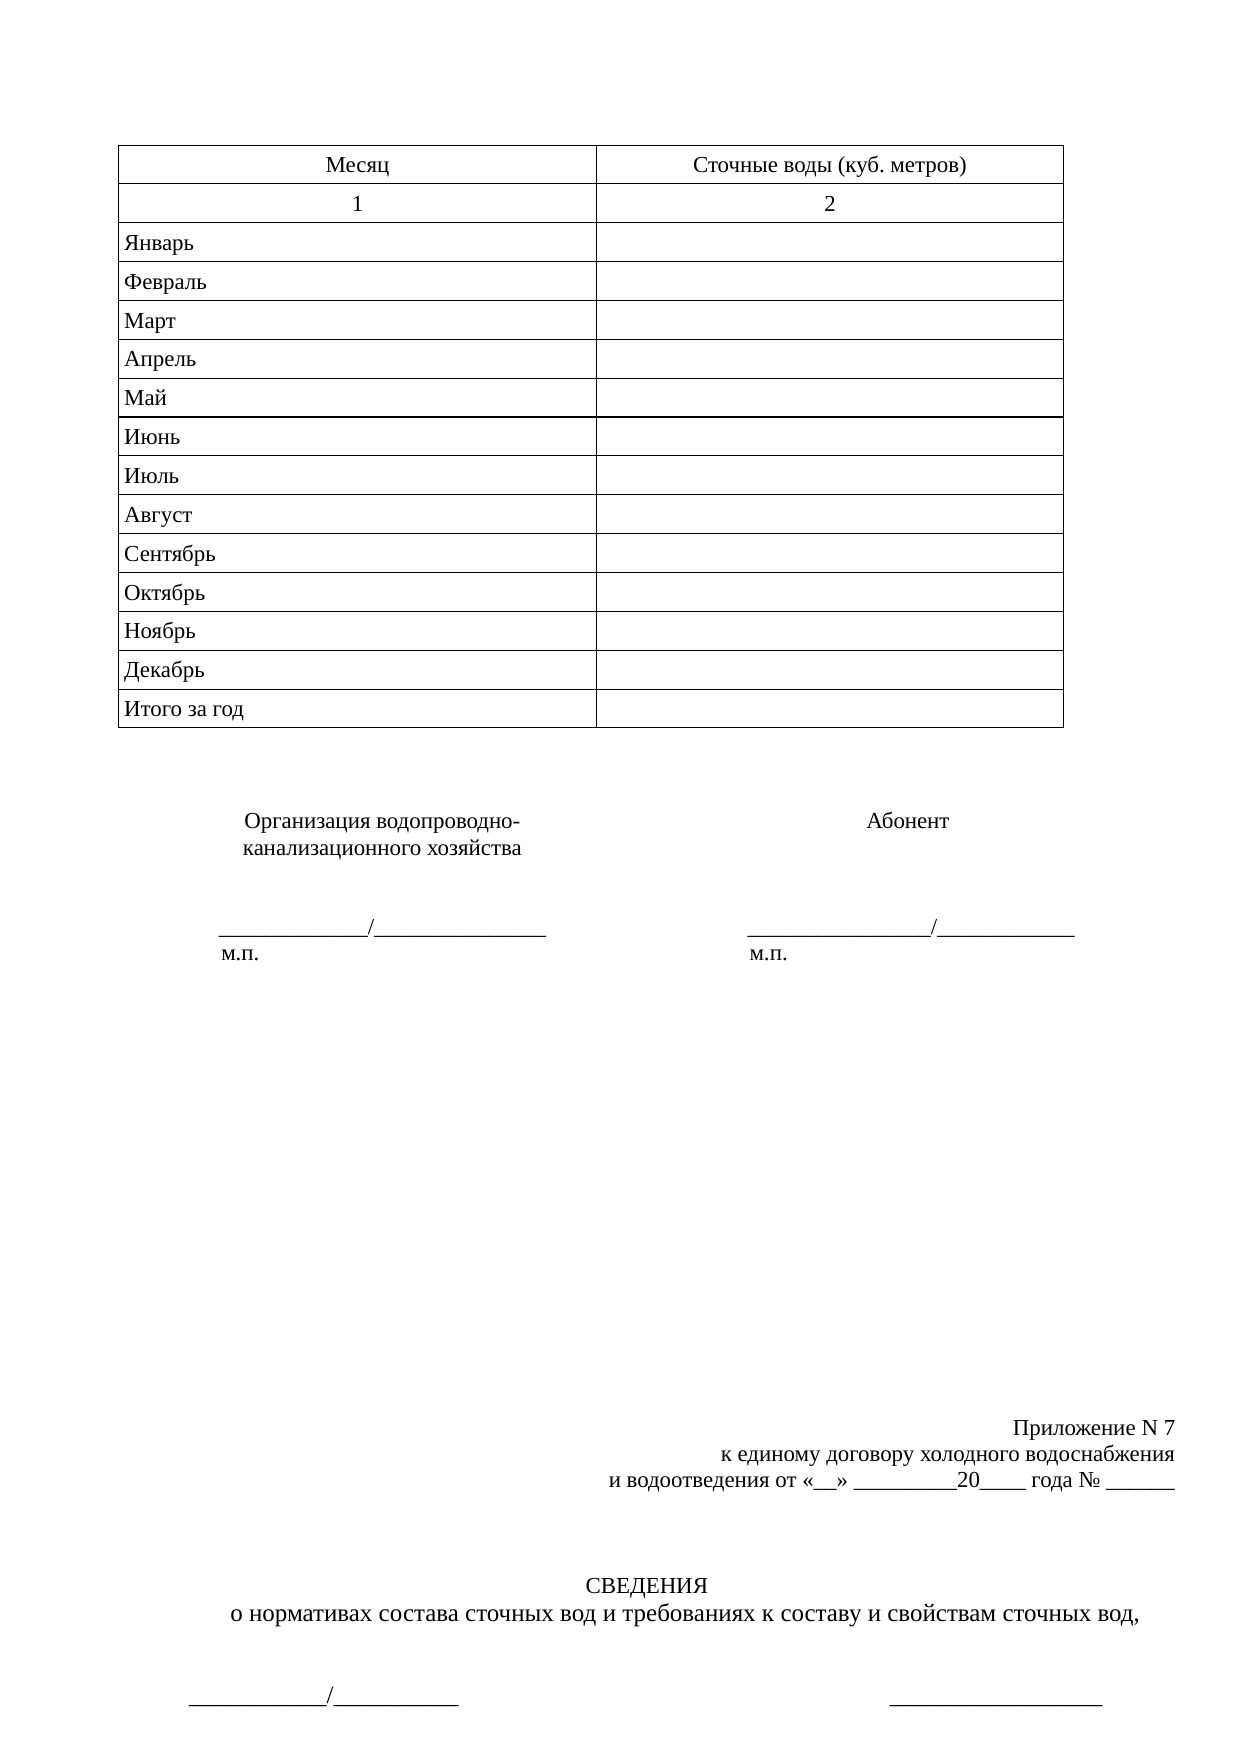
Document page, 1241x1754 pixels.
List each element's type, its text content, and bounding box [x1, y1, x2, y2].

table_cell Декабрь [119, 651, 596, 688]
table_cell [597, 379, 1063, 416]
text о нормативах состава сточных вод и требованиях к составу и свойствам сточных вод, [118, 1598, 1175, 1627]
table_cell Октябрь [119, 573, 596, 611]
table_cell [597, 573, 1063, 611]
table_cell Март [119, 301, 596, 339]
table_cell Январь [119, 223, 596, 261]
table_cell Апрель [119, 340, 596, 378]
table_cell [597, 340, 1063, 378]
table_cell 2 [597, 184, 1063, 222]
table_header Месяц [119, 146, 596, 183]
table_cell [597, 612, 1063, 649]
table_cell Август [119, 495, 596, 533]
table_header Сточные воды (куб. метров) [597, 146, 1063, 183]
table_cell [597, 456, 1063, 494]
table_cell Сентябрь [119, 534, 596, 572]
table_cell [597, 301, 1063, 339]
text и водоотведения от «__» _________20____ года № ______ [118, 1466, 1175, 1493]
table_header Абонент ________________/____________ м.п. [646, 808, 1175, 966]
table_cell Июнь [119, 418, 596, 455]
text к единому договору холодного водоснабжения [118, 1440, 1175, 1466]
table_cell [597, 262, 1063, 300]
text СВЕДЕНИЯ [118, 1572, 1175, 1598]
table_cell Ноябрь [119, 612, 596, 649]
table_cell [597, 223, 1063, 261]
table_cell 1 [119, 184, 596, 222]
table_cell Май [119, 379, 596, 416]
table_cell [597, 534, 1063, 572]
table_cell Июль [119, 456, 596, 494]
table_cell Итого за год [119, 690, 596, 727]
table_cell [597, 495, 1063, 533]
text Приложение N 7 [118, 1413, 1175, 1440]
table_cell [597, 651, 1063, 688]
table_cell [597, 418, 1063, 455]
table_cell Февраль [119, 262, 596, 300]
table_header Организация водопроводно- канализационного хозяйства _____________/_______________ м.п. [118, 808, 646, 966]
table_cell [597, 690, 1063, 727]
